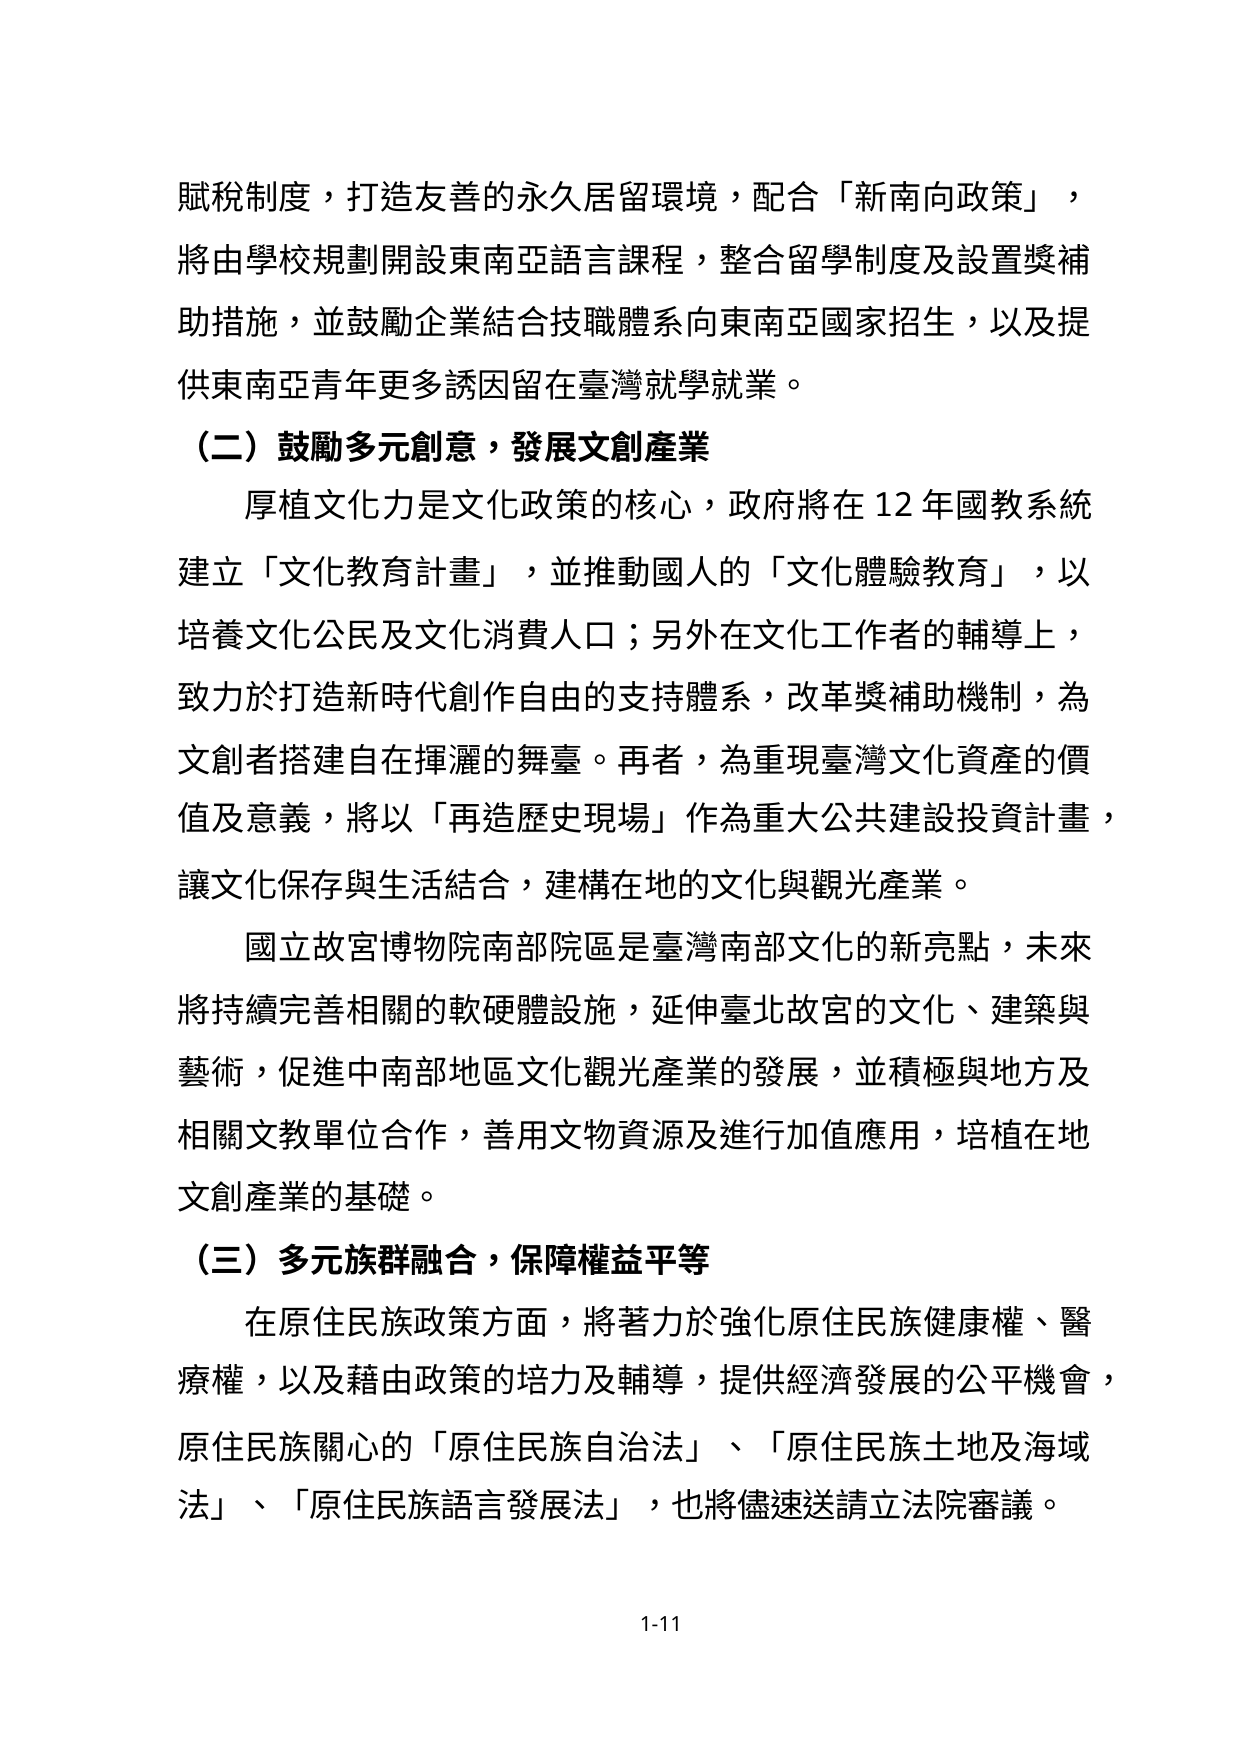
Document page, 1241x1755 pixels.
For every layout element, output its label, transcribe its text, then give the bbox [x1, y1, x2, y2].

text 國立故宮博物院南部院區是臺灣南部文化的新亮點，未來將持續完善相關的軟硬體設施，延伸臺北故宮的文化、建築與藝術，促進中南部地區文化觀光產業的發展，並積極與地方及相關文教單位合作，善用文物資源及進行加值應用，培植在地文創產業的基礎。 [177, 909, 1093, 1222]
text （二）鼓勵多元創意，發展文創產業 [177, 409, 1093, 472]
text 厚植文化力是文化政策的核心，政府將在12年國教系統建立「文化教育計畫」，並推動國人的「文化體驗教育」，以培養文化公民及文化消費人口；另外在文化工作者的輔導上，致力於打造新時代創作自由的支持體系，改革獎補助機制，為文創者搭建自在揮灑的舞臺。再者，為重現臺灣文化資產的價值及意義，將以「再造歷史現場」作為重大公共建設投資計畫，讓文化保存與生活結合，建構在地的文化與觀光產業。 [177, 472, 1093, 909]
text （三）多元族群融合，保障權益平等 [177, 1222, 1093, 1284]
text 賦稅制度，打造友善的永久居留環境，配合「新南向政策」，將由學校規劃開設東南亞語言課程，整合留學制度及設置獎補助措施，並鼓勵企業結合技職體系向東南亞國家招生，以及提供東南亞青年更多誘因留在臺灣就學就業。 [177, 159, 1093, 409]
text 在原住民族政策方面，將著力於強化原住民族健康權、醫療權，以及藉由政策的培力及輔導，提供經濟發展的公平機會，原住民族關心的「原住民族自治法」、「原住民族土地及海域法」、「原住民族語言發展法」，也將儘速送請立法院審議。 [177, 1284, 1093, 1534]
